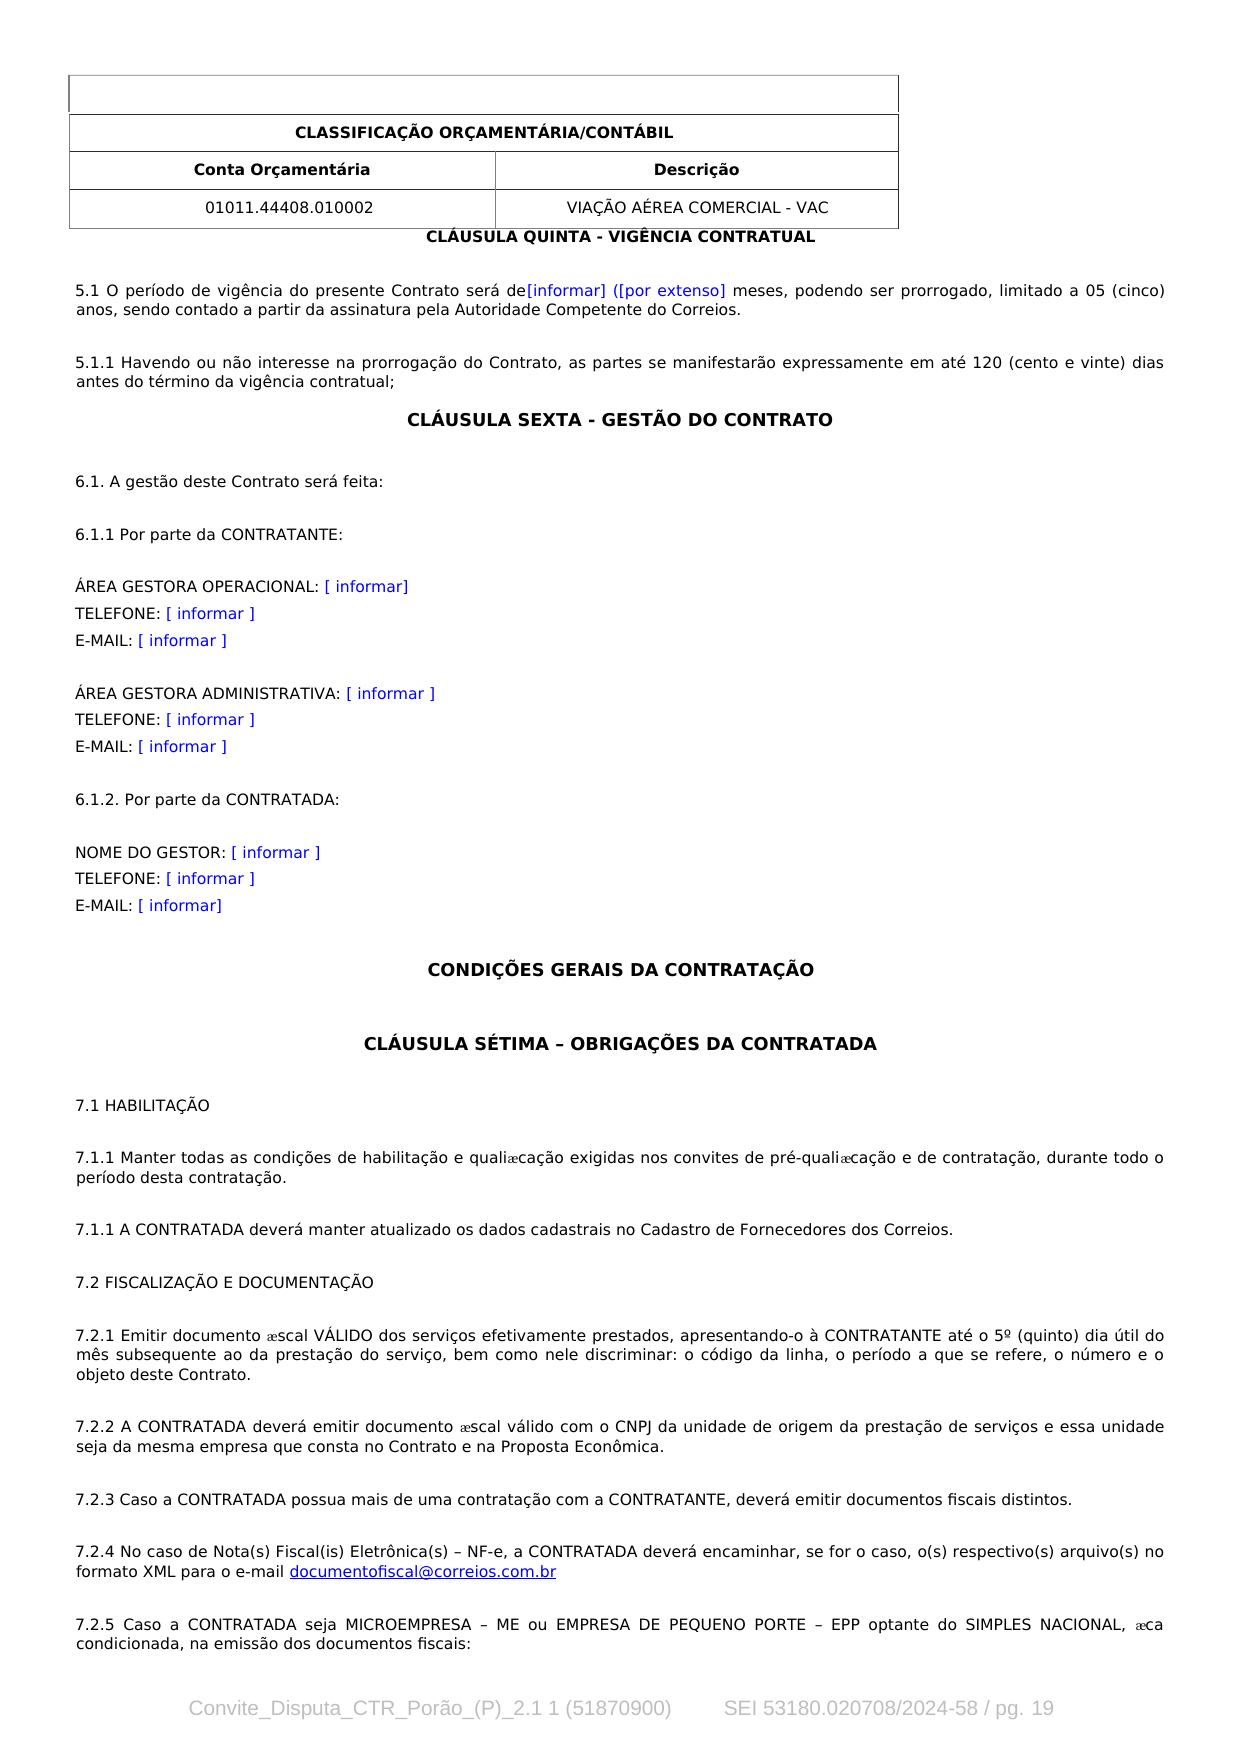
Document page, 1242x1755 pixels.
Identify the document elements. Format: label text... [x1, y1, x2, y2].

text 7.2.5 Caso a CONTRATADA seja MICROEMPRESA – ME ou EMPRESA DE PEQUENO PORTE – EPP optante do SIMPLES NACIONAL, ca condicionada, na emissão dos documentos fiscais: [75, 1616, 1166, 1653]
text ÁREA GESTORA OPERACIONAL: [ informar] [75, 578, 1166, 597]
text TELEFONE: [ informar ] [75, 870, 1188, 888]
table_cell VIAÇÃO AÉREA COMERCIAL - VAC [496, 190, 898, 227]
text 7.2.3 Caso a CONTRATADA possua mais de uma contratação com a CONTRATANTE, deverá emitir documentos fiscais distintos. [75, 1491, 1166, 1509]
text 6.1.2. Por parte da CONTRATADA: [75, 791, 1166, 809]
text 7.2.2 A CONTRATADA deverá emitir documento scal válido com o CNPJ da unidade de origem da prestação de serviços e essa unidade seja da mesma empresa que consta no Contrato e na Proposta Econômica. [75, 1418, 1166, 1456]
text TELEFONE: [ informar ] [75, 711, 1188, 729]
text 7.1.1 A CONTRATADA deverá manter atualizado os dados cadastrais no Cadastro de Fornecedores dos Correios. [75, 1221, 1166, 1239]
text 7.2.1 Emitir documento scal VÁLIDO dos serviços efetivamente prestados, apresentando-o à CONTRATANTE até o 5º (quinto) dia útil do mês subsequente ao da prestação do serviço, bem como nele discriminar: o código da linha, o período a que se refere, o número e o objeto deste Contrato. [75, 1327, 1166, 1384]
text 6.1. A gestão deste Contrato será feita: [75, 473, 1166, 491]
text E-MAIL: [ informar ] [75, 738, 1188, 756]
text 6.1.1 Por parte da CONTRATANTE: [75, 526, 1166, 544]
table_cell Conta Orçamentária [70, 152, 495, 189]
text 5.1.1 Havendo ou não interesse na prorrogação do Contrato, as partes se manifestarão expressamente em até 120 (cento e vinte) dias antes do término da vigência contratual; [75, 354, 1166, 391]
text E-MAIL: [ informar ] [75, 631, 1188, 650]
text ÁREA GESTORA ADMINISTRATIVA: [ informar ] [75, 685, 1166, 703]
text 7.1 HABILITAÇÃO [75, 1096, 1166, 1115]
text NOME DO GESTOR: [ informar ] [75, 844, 1166, 862]
table_cell Descrição [496, 152, 898, 189]
text 5.1 O período de vigência do presente Contrato será de[informar] ([por extenso] meses, podendo ser prorrogado, limitado a 05 (cinco) anos, sendo contado a partir da assinatura pela Autoridade Competente do Correios. [75, 282, 1166, 319]
text 7.2 FISCALIZAÇÃO E DOCUMENTAÇÃO [75, 1274, 1166, 1292]
text E-MAIL: [ informar] [75, 897, 1188, 915]
table_header CLASSIFICAÇÃO ORÇAMENTÁRIA/CONTÁBIL [70, 115, 898, 151]
text CONDIÇÕES GERAIS DA CONTRATAÇÃO [68, 960, 1173, 981]
subtitle CLÁUSULA SÉTIMA – OBRIGAÇÕES DA CONTRATADA [68, 1033, 1172, 1054]
text 7.1.1 Manter todas as condições de habilitação e qualicação exigidas nos convites de pré-qualicação e de contratação, durante todo o período desta contratação. [75, 1149, 1166, 1187]
text 7.2.4 No caso de Nota(s) Fiscal(is) Eletrônica(s) – NF-e, a CONTRATADA deverá encaminhar, se for o caso, o(s) respectivo(s) arquivo(s) no formato XML para o e-mail documentofiscal@correios.com.br [75, 1543, 1166, 1581]
text TELEFONE: [ informar ] [75, 605, 1188, 623]
table_cell 01011.44408.010002 [70, 190, 495, 227]
subtitle CLÁUSULA SEXTA - GESTÃO DO CONTRATO [68, 410, 1171, 431]
subtitle CLÁUSULA QUINTA - VIGÊNCIA CONTRATUAL [68, 228, 1173, 247]
